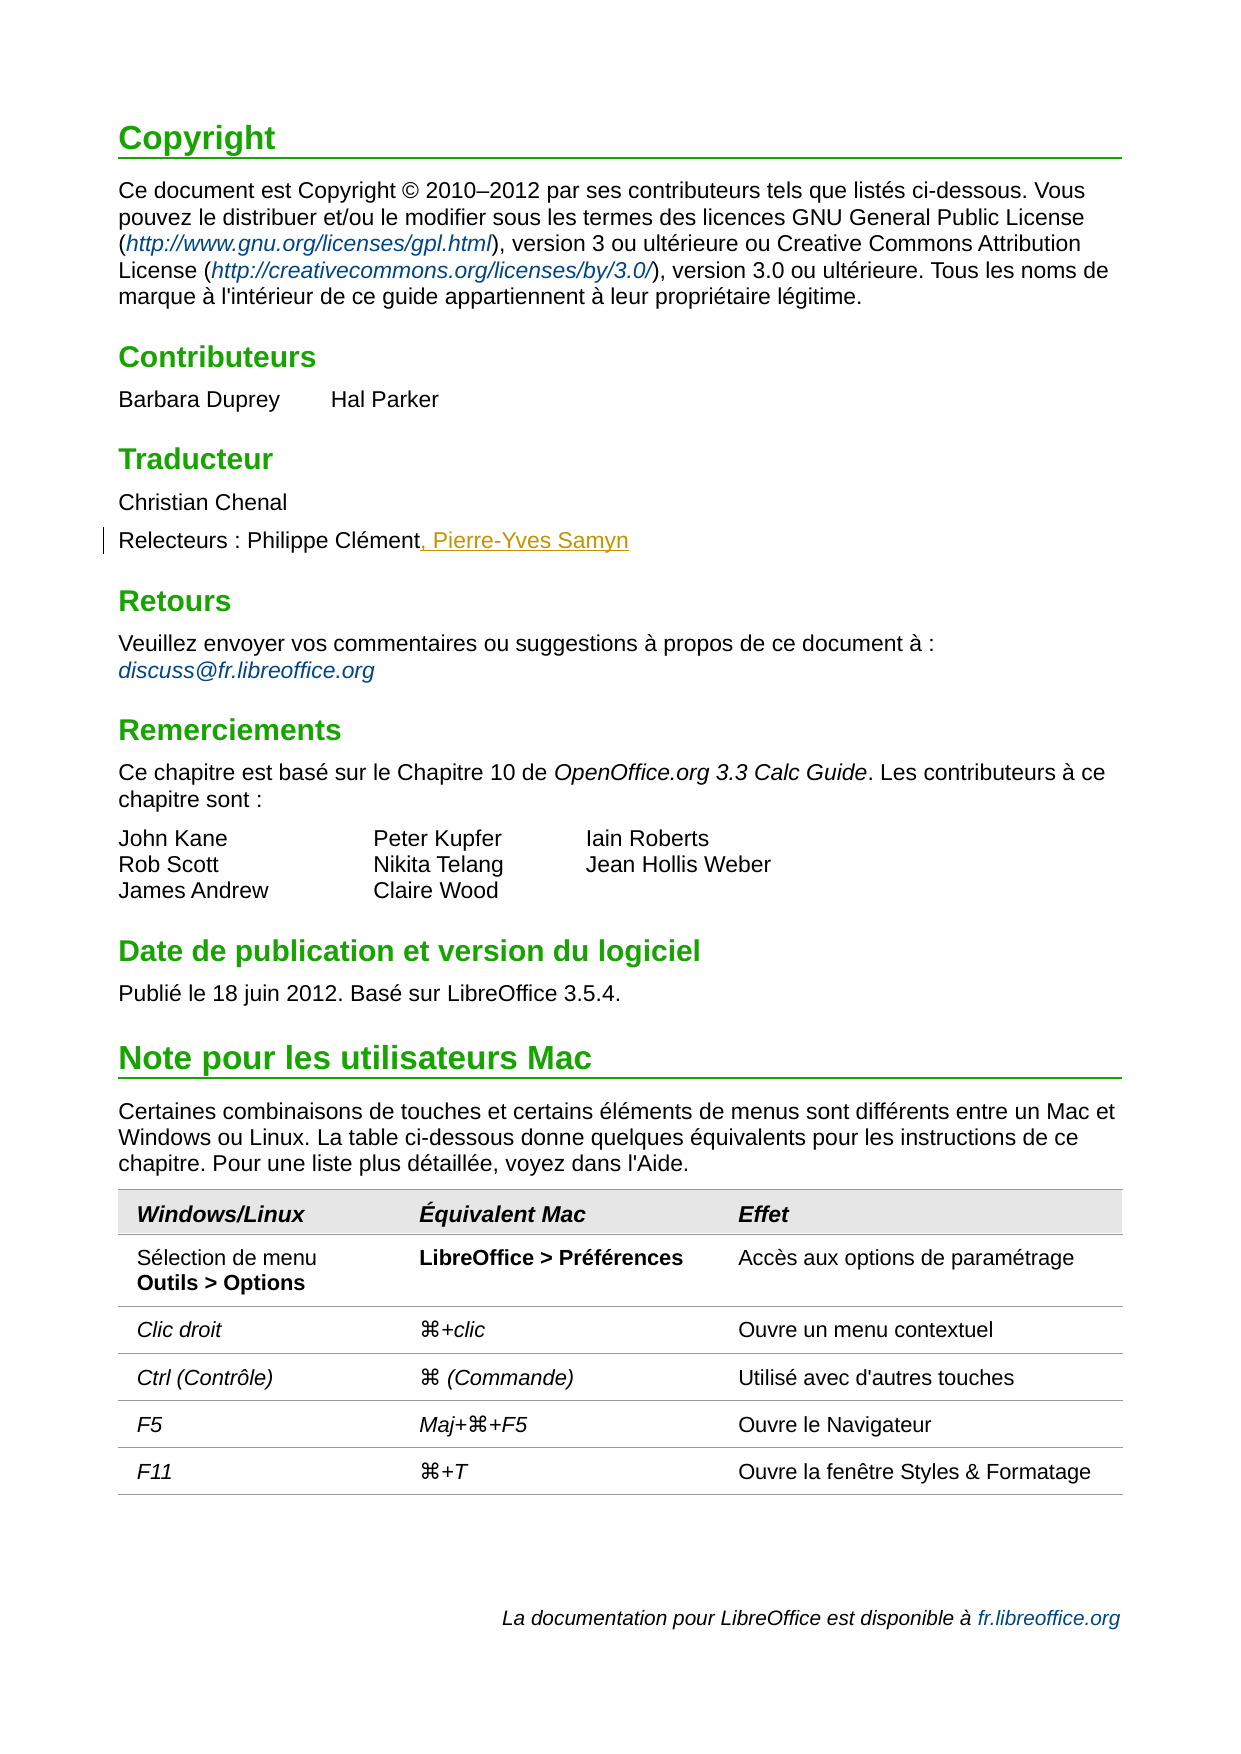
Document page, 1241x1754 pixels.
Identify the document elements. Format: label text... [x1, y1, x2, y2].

text Contributeurs [118, 339, 1122, 373]
text Traducteur [118, 442, 1122, 476]
table_cell Ouvre le Navigateur [720, 1401, 1122, 1447]
table_cell z+T [401, 1448, 719, 1494]
table_cell z+clic [401, 1307, 719, 1353]
table_header Effet [720, 1190, 1122, 1233]
text Publié le 18 juin 2012. Basé sur LibreOffice 3.5.4. [118, 980, 1122, 1006]
table_cell z (Commande) [401, 1354, 719, 1400]
table_cell Ouvre un menu contextuel [720, 1307, 1122, 1353]
table_cell Ctrl (Contrôle) [118, 1354, 401, 1400]
table_cell Maj+z+F5 [401, 1401, 719, 1447]
table_header Windows/Linux [118, 1190, 401, 1233]
table_header Équivalent Mac [401, 1190, 719, 1233]
table_cell Ouvre la fenêtre Styles & Formatage [720, 1448, 1122, 1494]
text Ce chapitre est basé sur le Chapitre 10 de OpenOffice.org 3.3 Calc Guide. Les contributeurs à ce chapitre sont : [118, 759, 1122, 812]
text Certaines combinaisons de touches et certains éléments de menus sont différents entre un Mac et Windows ou Linux. La table ci-dessous donne quelques équivalents pour les instructions de ce chapitre. Pour une liste plus détaillée, voyez dans l'Aide. [118, 1098, 1122, 1177]
text Veuillez envoyer vos commentaires ou suggestions à propos de ce document à : discuss@fr.libreoffice.org [118, 630, 1122, 683]
text Date de publication et version du logiciel [118, 933, 1122, 968]
table_cell Clic droit [118, 1307, 401, 1353]
text Remerciements [118, 712, 1122, 747]
table_cell Utilisé avec d'autres touches [720, 1354, 1122, 1400]
text Christian Chenal [118, 488, 1122, 515]
text John Kane Peter Kupfer Iain Roberts Rob Scott Nikita Telang Jean Hollis Weber James Andrew Claire Wood [118, 824, 1122, 904]
subtitle Note pour les utilisateurs Mac [118, 1038, 1122, 1077]
text Barbara Duprey Hal Parker [118, 386, 1122, 412]
table_cell Sélection de menu Outils > Options [118, 1235, 401, 1306]
text Retours [118, 583, 1122, 618]
table_cell F5 [118, 1401, 401, 1447]
table_cell Accès aux options de paramétrage [720, 1235, 1122, 1306]
text Ce document est Copyright © 2010–2012 par ses contributeurs tels que listés ci-dessous. Vous pouvez le distribuer et/ou le modifier sous les termes des licences GNU General Public License (http://www.gnu.org/licenses/gpl.html), version 3 ou ultérieure ou Creative Commons Attribution License (http://creativecommons.org/licenses/by/3.0/), version 3.0 ou ultérieure. Tous les noms de marque à l'intérieur de ce guide appartiennent à leur propriétaire légitime. [118, 177, 1122, 309]
table_cell F11 [118, 1448, 401, 1494]
text Relecteurs : Philippe Clément, Pierre-Yves Samyn [118, 527, 1122, 554]
subtitle Copyright [118, 118, 1122, 157]
table_cell LibreOffice > Préférences [401, 1235, 719, 1306]
